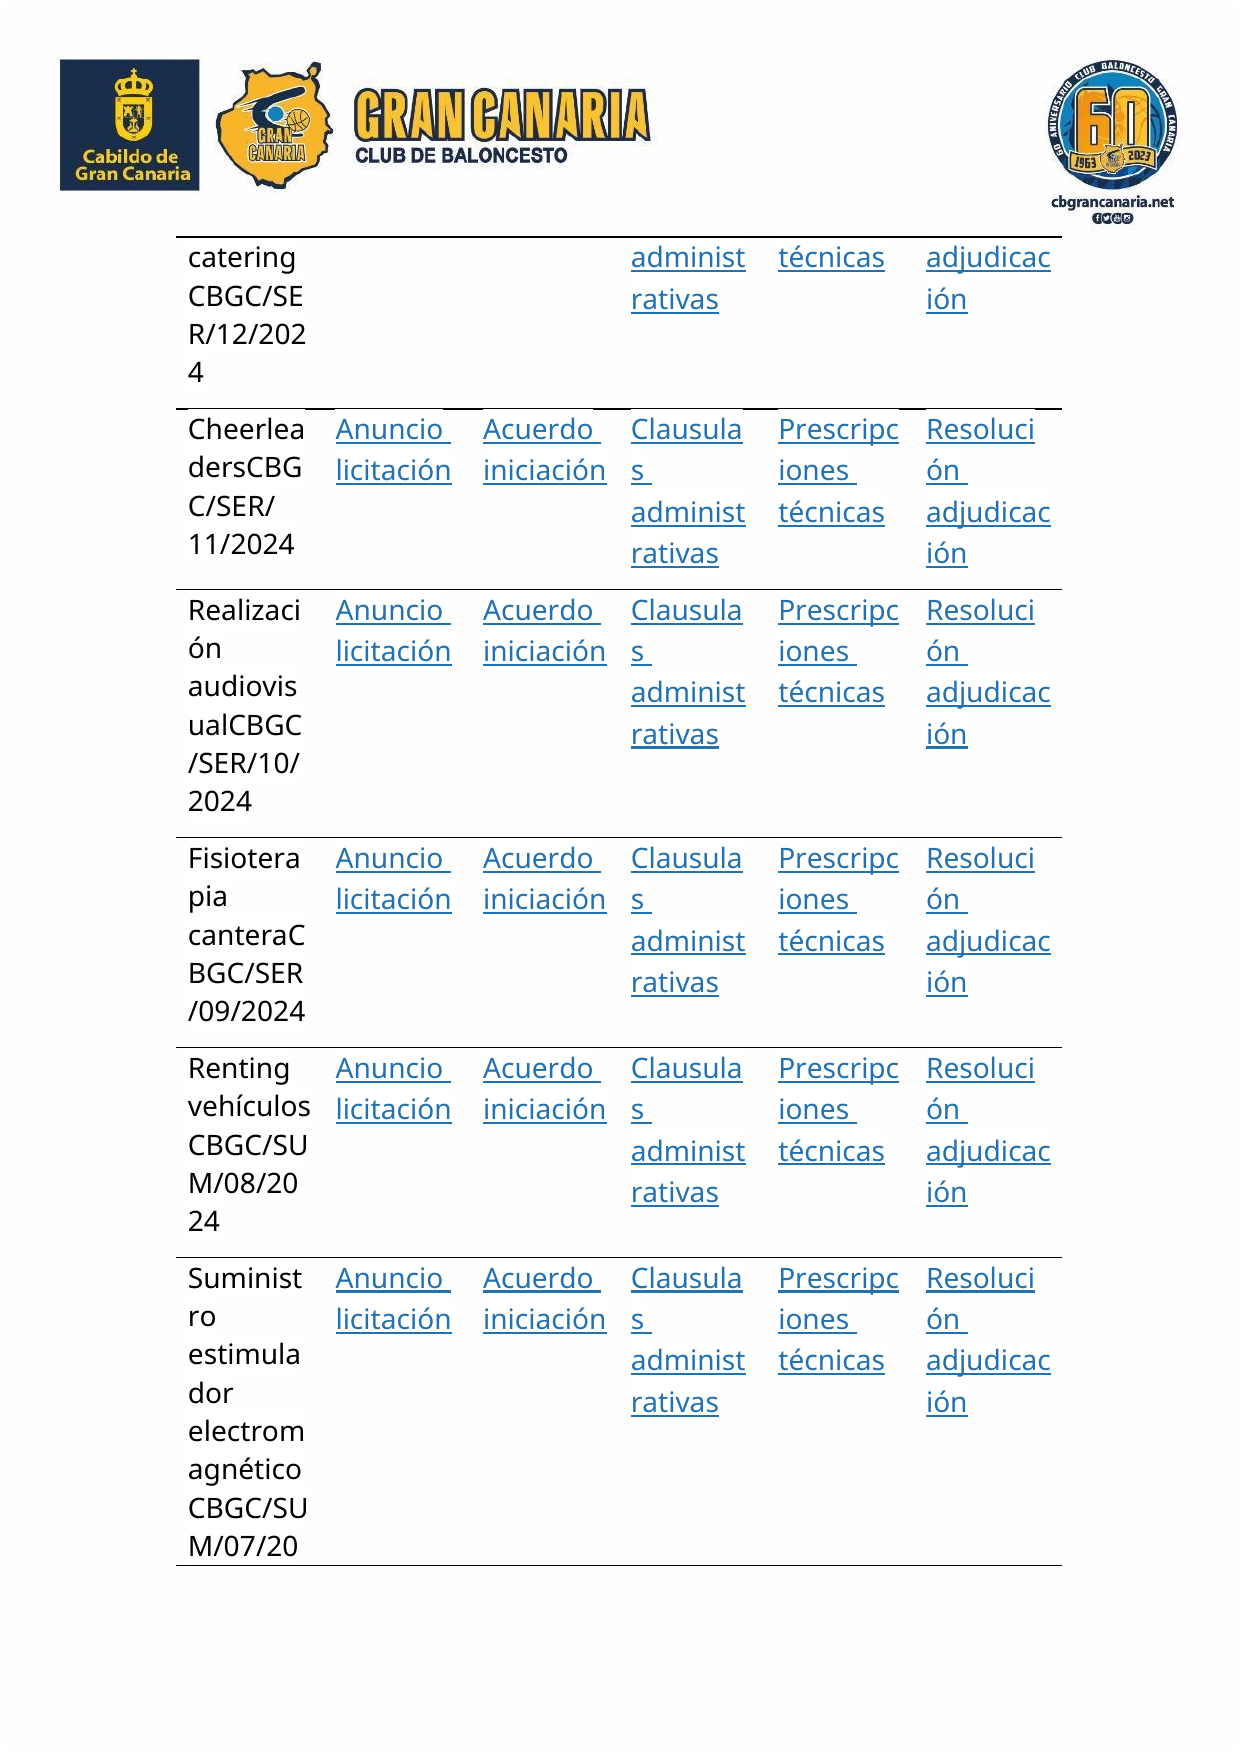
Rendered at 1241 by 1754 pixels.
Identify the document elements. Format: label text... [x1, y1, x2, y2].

table_cell [472, 238, 619, 408]
picture [2, 2, 1237, 1749]
table_cell Resolución adjudicación [915, 590, 1062, 837]
table_cell cateringCBGC/SER/12/2024 [176, 238, 324, 408]
table_cell técnicas [767, 238, 914, 408]
table_cell Anuncio licitación [324, 1048, 472, 1256]
table_cell Anuncio licitación [324, 590, 472, 837]
table_cell Acuerdo iniciación [472, 1258, 619, 1565]
table_cell Clausulas administrativas [619, 1048, 767, 1256]
table_cell Prescripciones técnicas [767, 590, 914, 837]
table_cell Prescripciones técnicas [767, 410, 914, 588]
table_cell Clausulas administrativas [619, 590, 767, 837]
table_cell Resolución adjudicación [915, 410, 1062, 588]
table_cell Anuncio licitación [324, 1258, 472, 1565]
table_cell Suministro estimulador electromagnéticoCBGC/SUM/07/20 [176, 1258, 324, 1565]
table_cell Realización audiovisualCBGC/SER/10/2024 [176, 590, 324, 837]
table_cell Prescripciones técnicas [767, 838, 914, 1047]
table_cell Prescripciones técnicas [767, 1048, 914, 1256]
table_cell Clausulas administrativas [619, 838, 767, 1047]
table_cell adjudicación [915, 238, 1062, 408]
table_cell Prescripciones técnicas [767, 1258, 914, 1565]
table_cell Acuerdo iniciación [472, 1048, 619, 1256]
table_cell Acuerdo iniciación [472, 590, 619, 837]
table_cell Renting vehículosCBGC/SUM/08/2024 [176, 1048, 324, 1256]
table_cell Acuerdo iniciación [472, 410, 619, 588]
table_cell Acuerdo iniciación [472, 838, 619, 1047]
table_cell CheerleadersCBGC/SER/11/2024 [176, 410, 324, 588]
table_cell administrativas [619, 238, 767, 408]
table_cell Resolución adjudicación [915, 1048, 1062, 1256]
table_cell Anuncio licitación [324, 410, 472, 588]
table_cell Resolución adjudicación [915, 838, 1062, 1047]
table_cell Fisioterapia canteraCBGC/SER/09/2024 [176, 838, 324, 1047]
table_cell Clausulas administrativas [619, 410, 767, 588]
table_cell [324, 238, 472, 408]
table_cell Anuncio licitación [324, 838, 472, 1047]
table_cell Resolución adjudicación [915, 1258, 1062, 1565]
table_cell Clausulas administrativas [619, 1258, 767, 1565]
